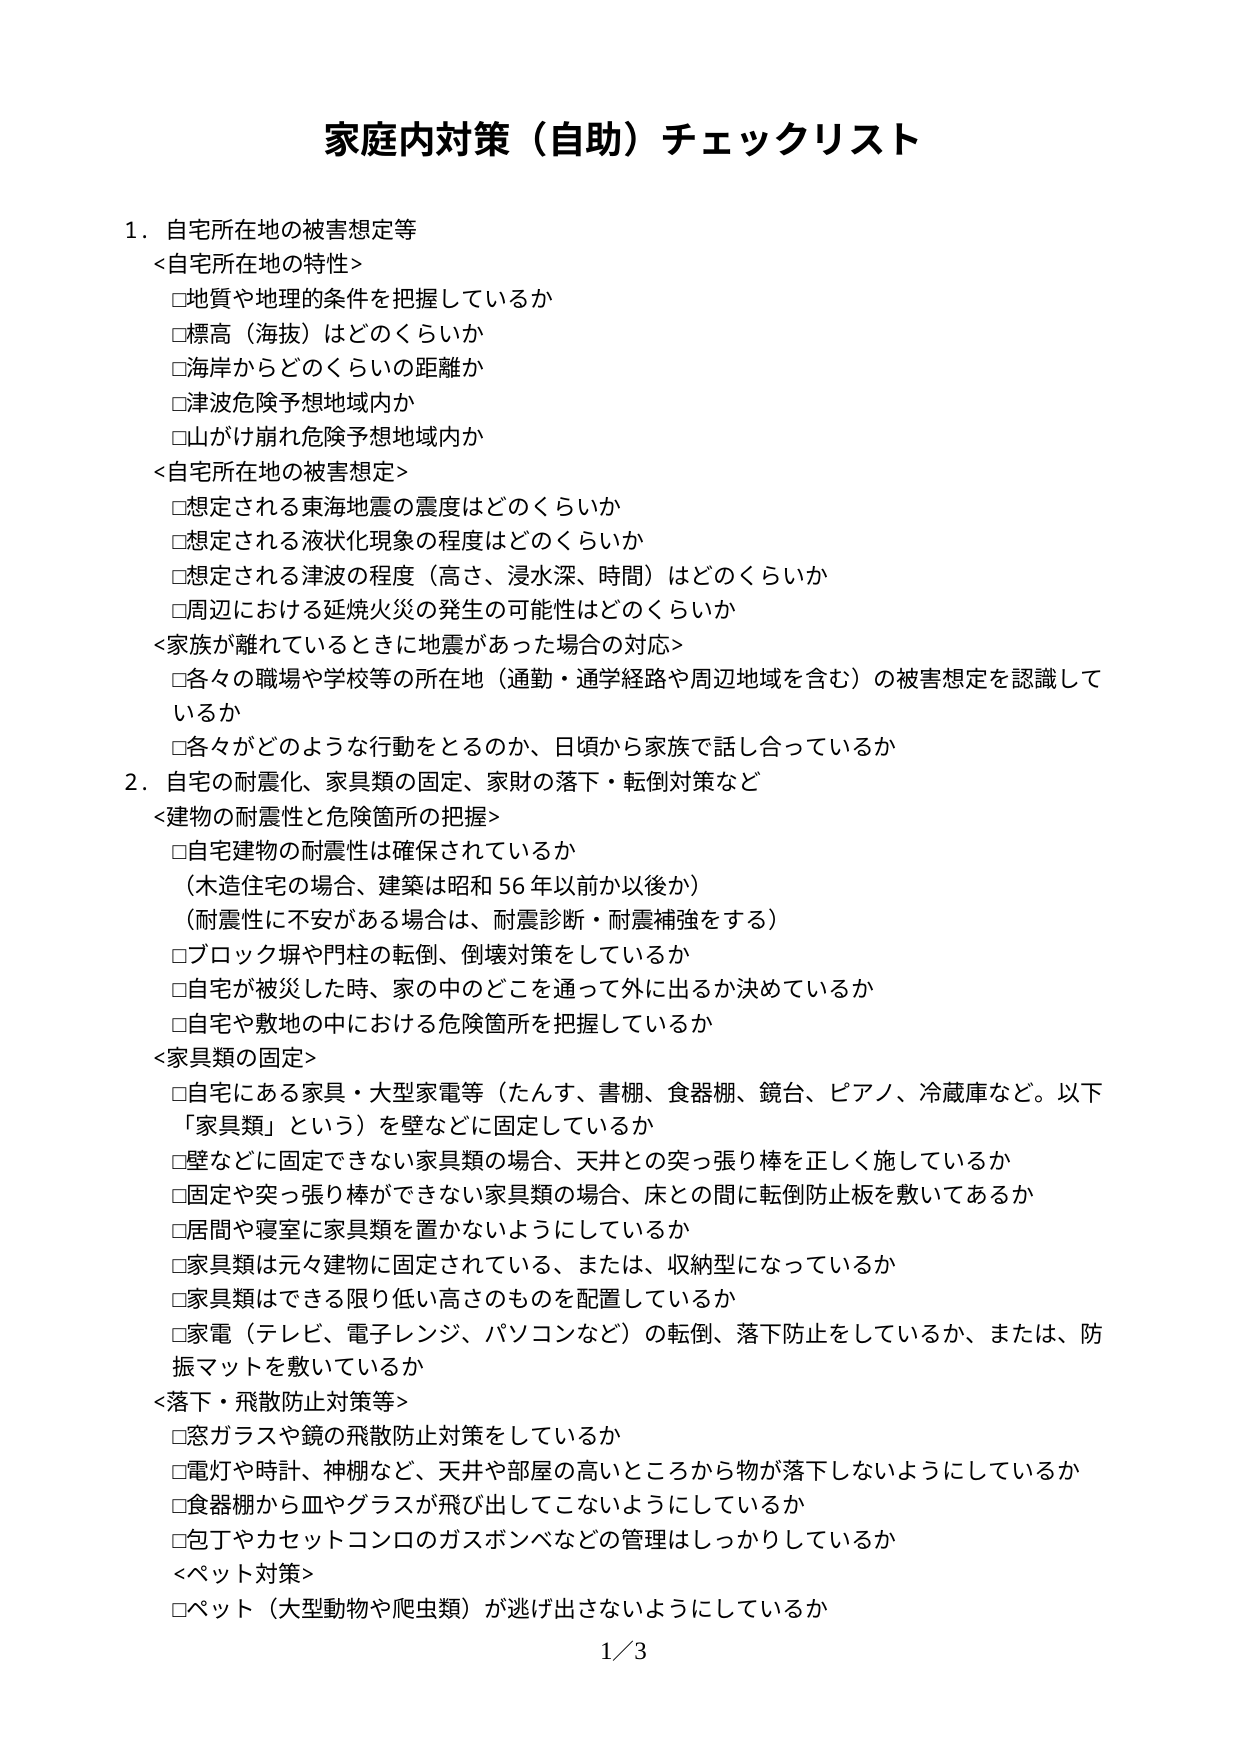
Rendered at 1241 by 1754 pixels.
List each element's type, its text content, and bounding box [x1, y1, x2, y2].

list □各々がどのような行動をとるのか、日頃から家族で話し合っているか [172, 729, 1123, 762]
list □食器棚から皿やグラスが飛び出してこないようにしているか [172, 1487, 1123, 1521]
list □家電（テレビ、電子レンジ、パソコンなど）の転倒、落下防止をしているか、または、防振マットを敷いているか [172, 1316, 1123, 1382]
list <家具類の固定> [152, 1040, 1134, 1074]
list □山がけ崩れ危険予想地域内か [172, 419, 1123, 453]
list □壁などに固定できない家具類の場合、天井との突っ張り棒を正しく施しているか [172, 1143, 1123, 1176]
list □津波危険予想地域内か [172, 385, 1123, 418]
list □自宅にある家具・大型家電等（たんす、書棚、食器棚、鏡台、ピアノ、冷蔵庫など。以下「家具類」という）を壁などに固定しているか [172, 1075, 1123, 1141]
list □ペット（大型動物や爬虫類）が逃げ出さないようにしているか [172, 1591, 1123, 1624]
list □周辺における延焼火災の発生の可能性はどのくらいか [172, 592, 1123, 626]
list □自宅や敷地の中における危険箇所を把握しているか [172, 1006, 1123, 1039]
list <落下・飛散防止対策等> [152, 1383, 1134, 1417]
list □電灯や時計、神棚など、天井や部屋の高いところから物が落下しないようにしているか [172, 1453, 1123, 1486]
list □想定される東海地震の震度はどのくらいか [172, 488, 1123, 522]
list □ブロック塀や門柱の転倒、倒壊対策をしているか [172, 937, 1123, 970]
list <ペット対策> [172, 1556, 1123, 1590]
list □固定や突っ張り棒ができない家具類の場合、床との間に転倒防止板を敷いてあるか [172, 1177, 1123, 1211]
list □包丁やカセットコンロのガスボンベなどの管理はしっかりしているか [172, 1522, 1123, 1555]
list □窓ガラスや鏡の飛散防止対策をしているか [172, 1418, 1123, 1451]
list <建物の耐震性と危険箇所の把握> [152, 798, 1134, 832]
list 自宅の耐震化、家具類の固定、家財の落下・転倒対策など [124, 764, 1134, 797]
list □家具類は元々建物に固定されている、または、収納型になっているか [172, 1246, 1123, 1280]
list 自宅所在地の被害想定等 [124, 212, 1134, 245]
list <自宅所在地の被害想定> [152, 454, 1134, 487]
list □想定される津波の程度（高さ、浸水深、時間）はどのくらいか [172, 558, 1123, 591]
list □地質や地理的条件を把握しているか [172, 281, 1123, 314]
list （木造住宅の場合、建築は昭和56年以前か以後か） [172, 867, 1123, 901]
list □海岸からどのくらいの距離か [172, 350, 1123, 383]
list （耐震性に不安がある場合は、耐震診断・耐震補強をする） [172, 902, 1123, 935]
list □標高（海抜）はどのくらいか [172, 316, 1123, 349]
list □自宅建物の耐震性は確保されているか [172, 833, 1123, 866]
list □居間や寝室に家具類を置かないようにしているか [172, 1212, 1123, 1245]
list <家族が離れているときに地震があった場合の対応> [152, 627, 1134, 660]
list <自宅所在地の特性> [152, 246, 1134, 280]
list □各々の職場や学校等の所在地（通勤・通学経路や周辺地域を含む）の被害想定を認識しているか [172, 661, 1123, 728]
list □想定される液状化現象の程度はどのくらいか [172, 523, 1123, 556]
list □自宅が被災した時、家の中のどこを通って外に出るか決めているか [172, 971, 1123, 1004]
list □家具類はできる限り低い高さのものを配置しているか [172, 1281, 1123, 1314]
title 家庭内対策（自助）チェックリスト [112, 109, 1134, 164]
